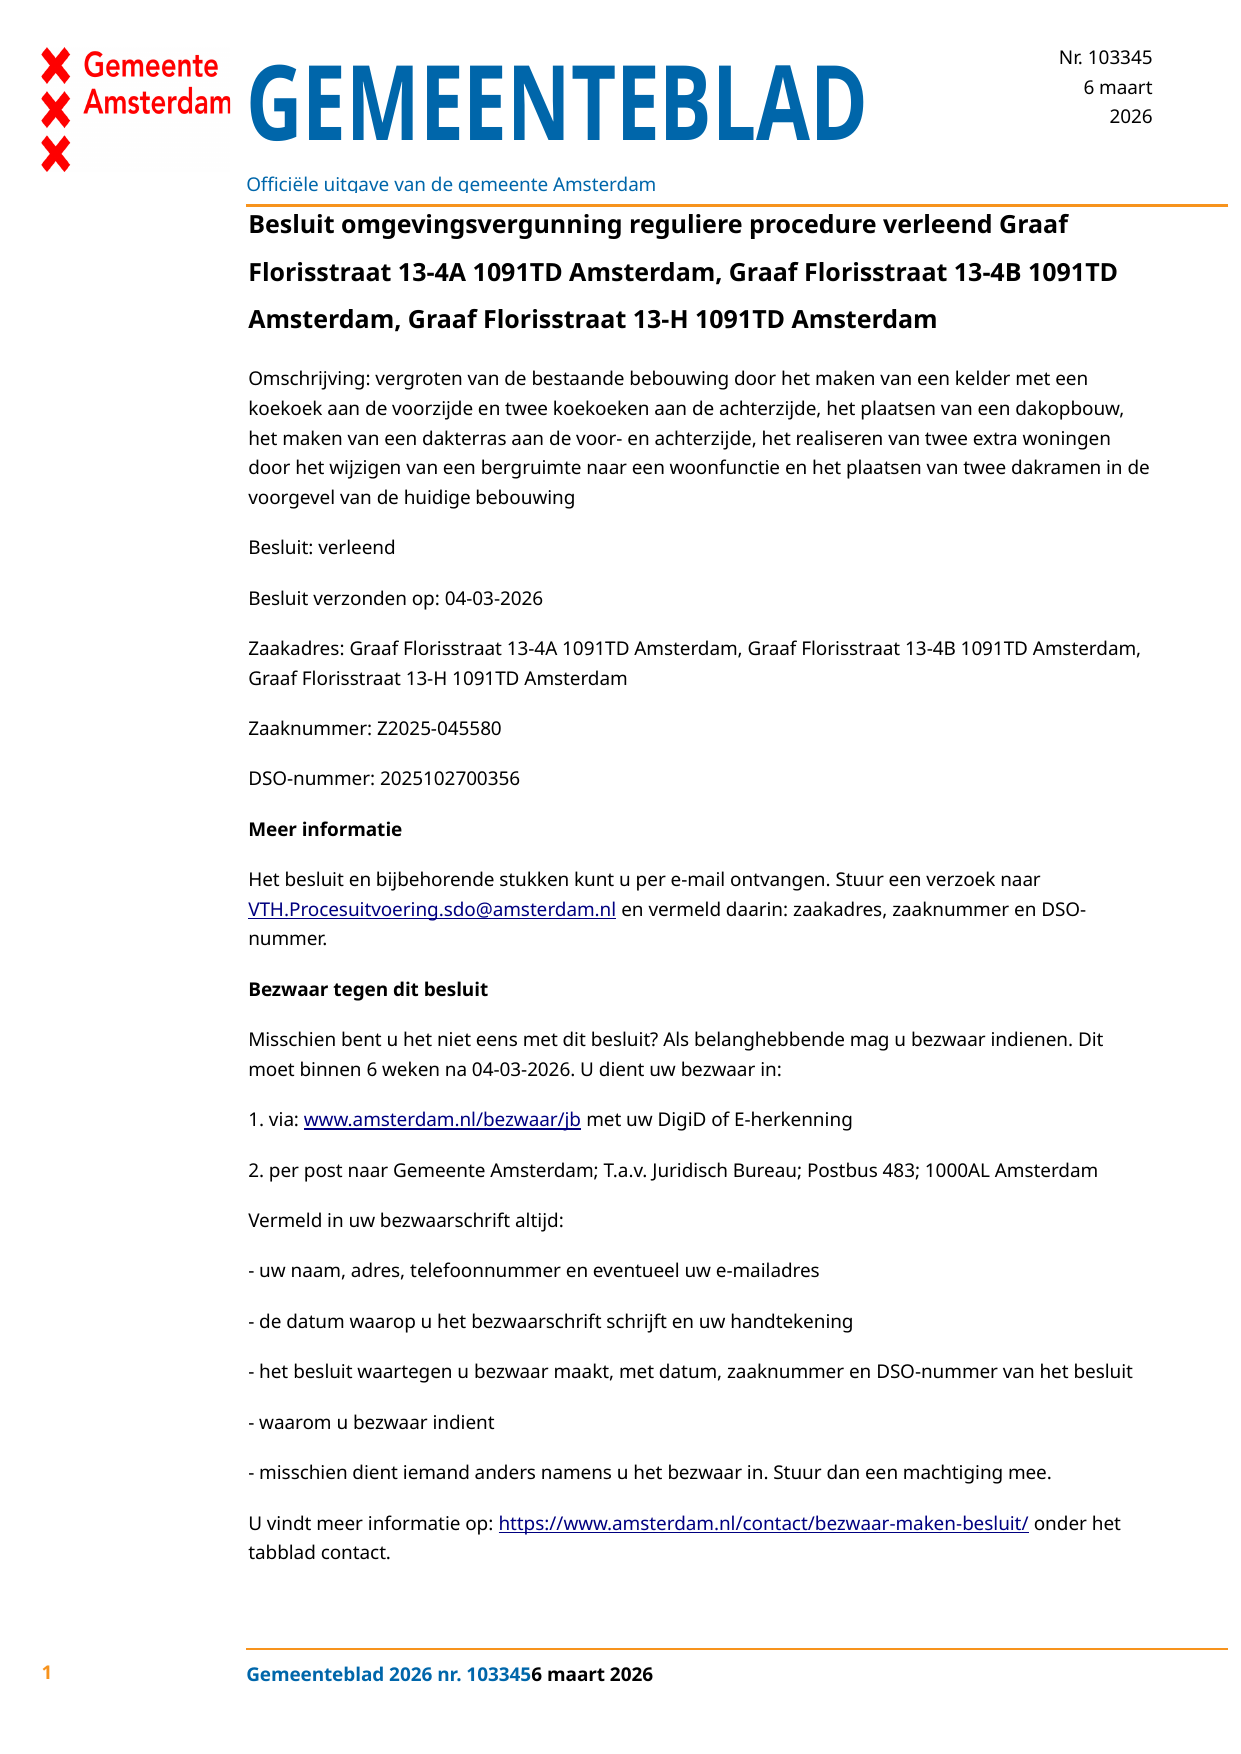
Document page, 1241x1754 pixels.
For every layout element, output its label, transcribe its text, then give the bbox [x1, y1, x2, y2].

text 2. per post naar Gemeente Amsterdam; T.a.v. Juridisch Bureau; Postbus 483; 1000AL Amsterdam [248, 1157, 1152, 1182]
text Besluit: verleend [248, 534, 1152, 560]
text DSO-nummer: 2025102700356 [248, 766, 1152, 791]
text Zaakadres: Graaf Florisstraat 13-4A 1091TD Amsterdam, Graaf Florisstraat 13-4B 1091TD Amsterdam, Graaf Florisstraat 13-H 1091TD Amsterdam [248, 635, 1152, 690]
text Bezwaar tegen dit besluit [248, 976, 1152, 1002]
text U vindt meer informatie op: https://www.amsterdam.nl/contact/bezwaar-maken-besluit/ onder het tabblad contact. [248, 1510, 1152, 1565]
text Besluit verzonden op: 04-03-2026 [248, 585, 1152, 610]
text Zaaknummer: Z2025-045580 [248, 715, 1152, 741]
text Besluit omgevingsvergunning reguliere procedure verleend Graaf Florisstraat 13-4A 1091TD Amsterdam, Graaf Florisstraat 13-4B 1091TD Amsterdam, Graaf Florisstraat 13-H 1091TD Amsterdam [248, 207, 1152, 336]
picture [41, 47, 231, 172]
text Omschrijving: vergroten van de bestaande bebouwing door het maken van een kelder met een koekoek aan de voorzijde en twee koekoeken aan de achterzijde, het plaatsen van een dakopbouw, het maken van een dakterras aan de voor- en achterzijde, het realiseren van twee extra woningen door het wijzigen van een bergruimte naar een woonfunctie en het plaatsen van twee dakramen in de voorgevel van de huidige bebouwing [248, 366, 1152, 509]
text - de datum waarop u het bezwaarschrift schrijft en uw handtekening [248, 1308, 1152, 1334]
text - het besluit waartegen u bezwaar maakt, met datum, zaaknummer en DSO-nummer van het besluit [248, 1358, 1152, 1384]
text 1. via: www.amsterdam.nl/bezwaar/jb met uw DigiD of E-herkenning [248, 1106, 1152, 1132]
text Meer informatie [248, 816, 1152, 842]
text - misschien dient iemand anders namens u het bezwaar in. Stuur dan een machtiging mee. [248, 1459, 1152, 1485]
text Vermeld in uw bezwaarschrift altijd: [248, 1207, 1152, 1233]
text - uw naam, adres, telefoonnummer en eventueel uw e-mailadres [248, 1258, 1152, 1283]
text - waarom u bezwaar indient [248, 1409, 1152, 1434]
text Het besluit en bijbehorende stukken kunt u per e-mail ontvangen. Stuur een verzoek naar VTH.Procesuitvoering.sdo@amsterdam.nl en vermeld daarin: zaakadres, zaaknummer en DSO-nummer. [248, 866, 1152, 951]
text Misschien bent u het niet eens met dit besluit? Als belanghebbende mag u bezwaar indienen. Dit moet binnen 6 weken na 04-03-2026. U dient uw bezwaar in: [248, 1026, 1152, 1082]
